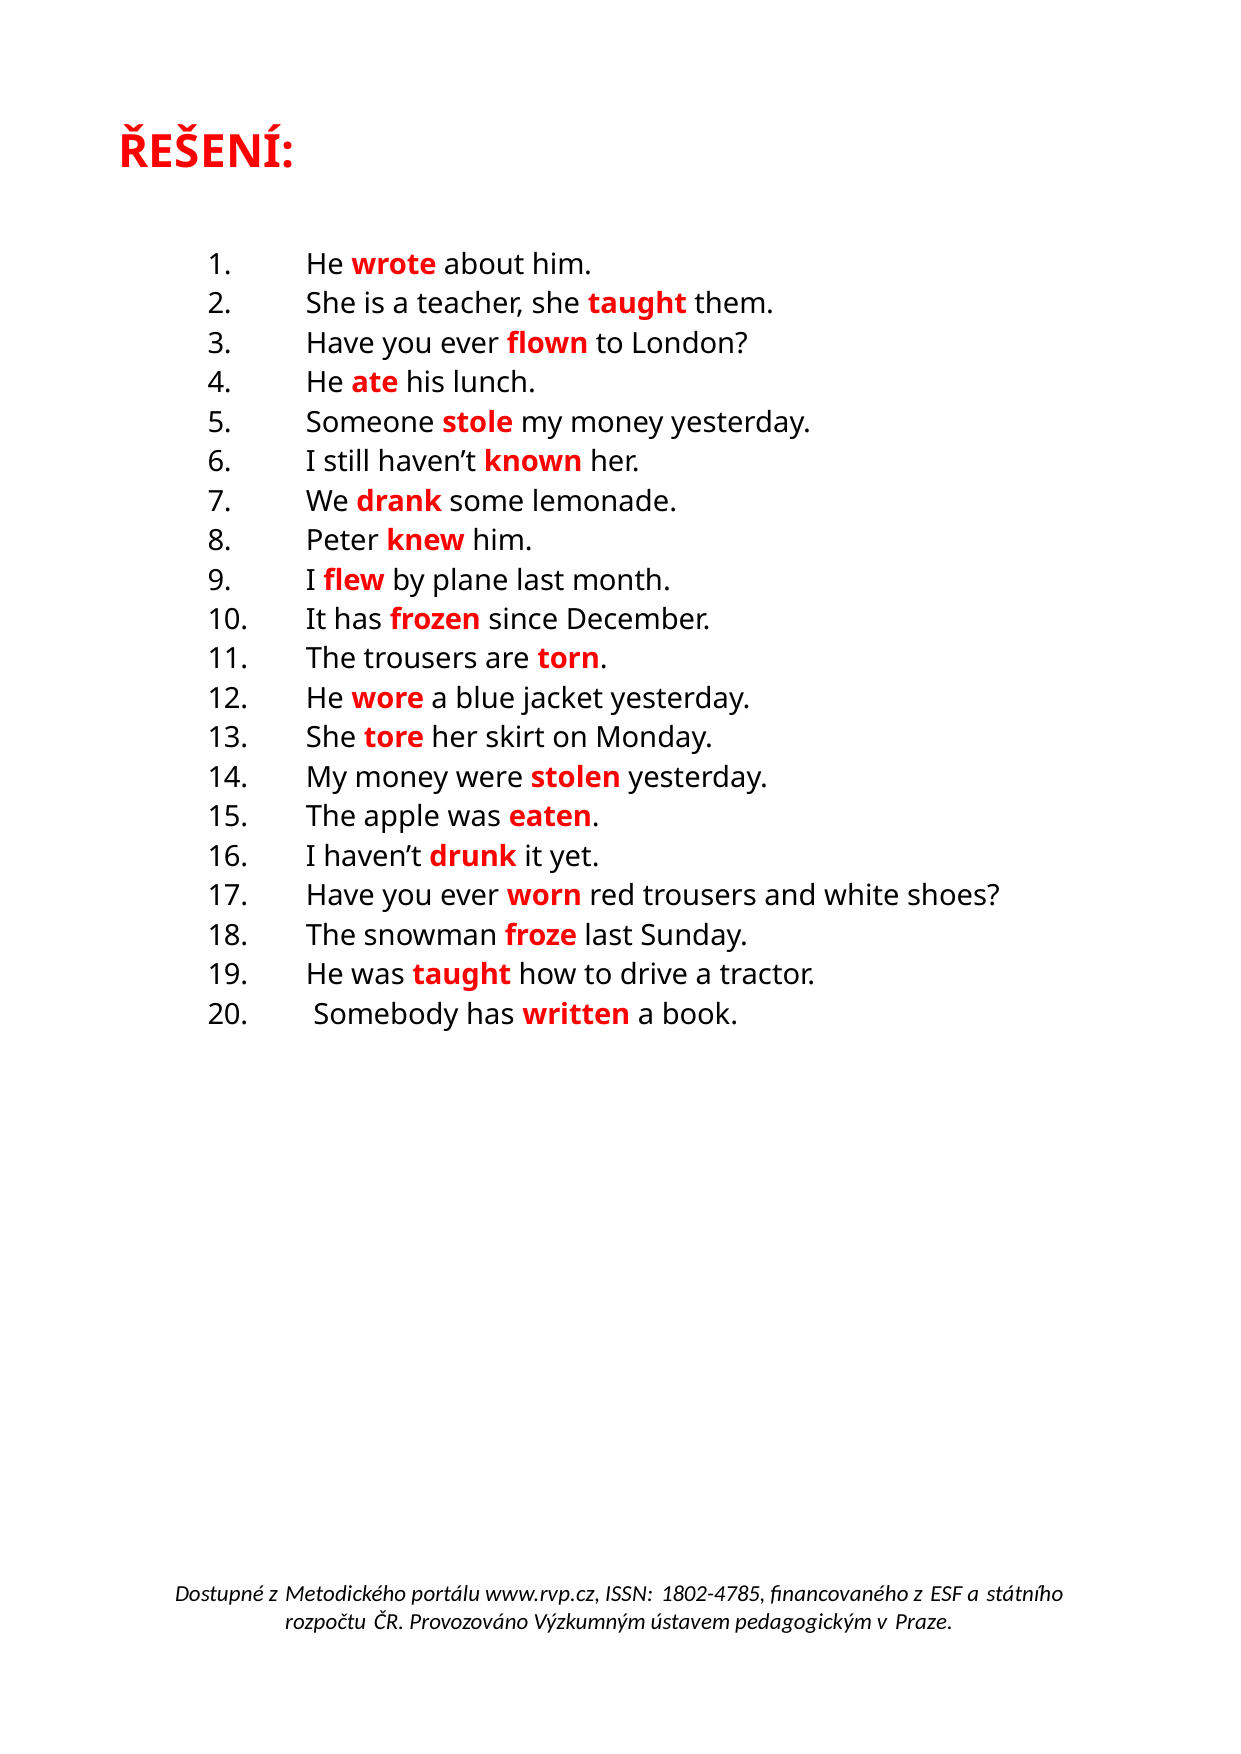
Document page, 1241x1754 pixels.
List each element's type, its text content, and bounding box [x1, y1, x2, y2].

list Have you ever flown to London? [165, 322, 1122, 362]
list She tore her skirt on Monday. [165, 717, 1122, 756]
list He wrote about him. [165, 243, 1122, 283]
list My money were stolen yesterday. [165, 756, 1122, 796]
list The apple was eaten. [165, 796, 1122, 835]
list He ate his lunch. [165, 362, 1122, 401]
list He wore a blue jacket yesterday. [165, 677, 1122, 717]
list It has frozen since December. [165, 598, 1122, 638]
list I still haven’t known her. [165, 441, 1122, 480]
list I haven’t drunk it yet. [165, 835, 1122, 875]
list Somebody has written a book. [165, 993, 1122, 1033]
list The trousers are torn. [165, 638, 1122, 677]
list The snowman froze last Sunday. [165, 914, 1122, 954]
text ŘEŠENÍ: [118, 118, 1122, 181]
list She is a teacher, she taught them. [165, 283, 1122, 322]
list Have you ever worn red trousers and white shoes? [165, 875, 1122, 914]
list Peter knew him. [165, 519, 1122, 559]
list He was taught how to drive a tractor. [165, 954, 1122, 993]
list I flew by plane last month. [165, 559, 1122, 598]
list Someone stole my money yesterday. [165, 401, 1122, 441]
list We drank some lemonade. [165, 480, 1122, 519]
